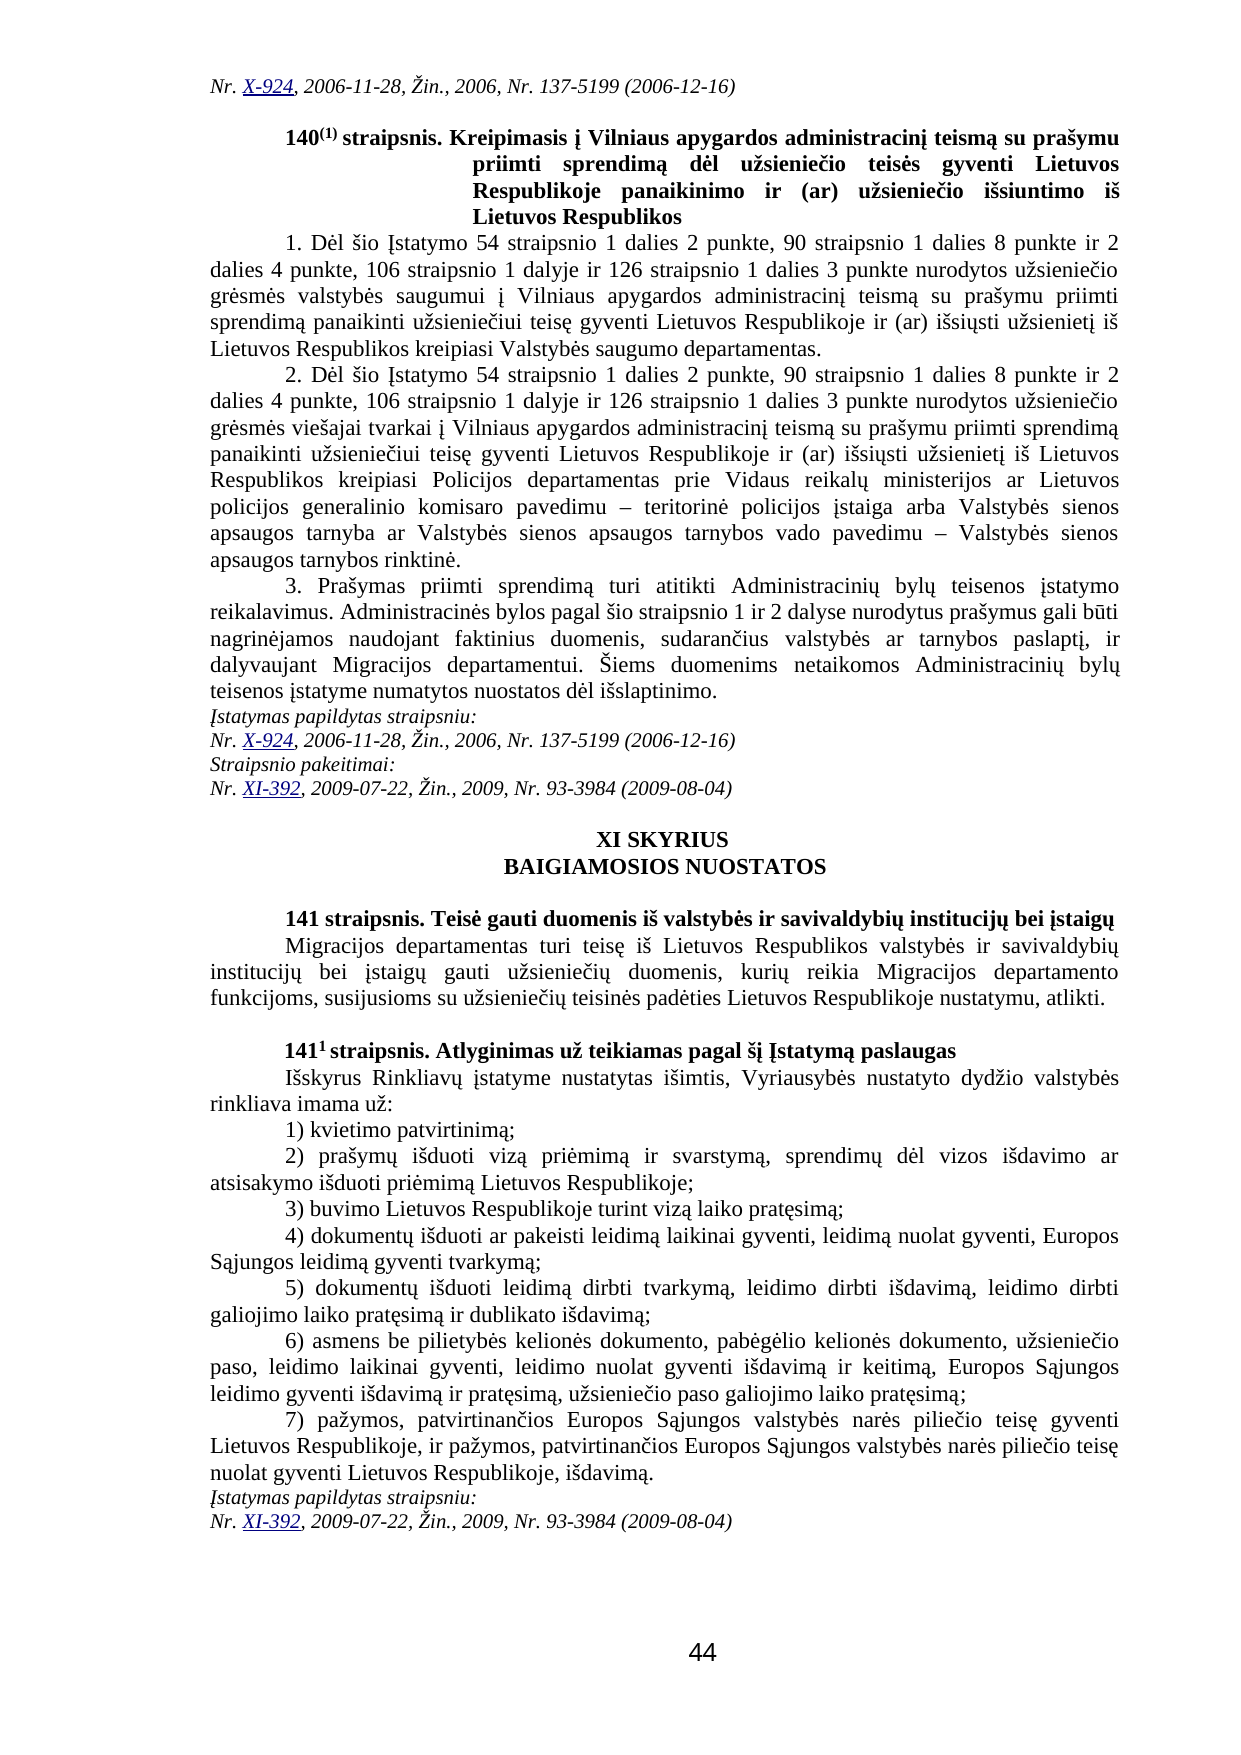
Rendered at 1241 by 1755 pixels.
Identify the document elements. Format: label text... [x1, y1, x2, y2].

text 2. Dėl šio Įstatymo 54 straipsnio 1 dalies 2 punkte, 90 straipsnio 1 dalies 8 punkte ir 2 dalies 4 punkte, 106 straipsnio 1 dalyje ir 126 straipsnio 1 dalies 3 punkte nurodytos užsieniečio grėsmės viešajai tvarkai į Vilniaus apygardos administracinį teismą su prašymu priimti sprendimą panaikinti užsieniečiui teisę gyventi Lietuvos Respublikoje ir (ar) išsiųsti užsienietį iš Lietuvos Respublikos kreipiasi Policijos departamentas prie Vidaus reikalų ministerijos ar Lietuvos policijos generalinio komisaro pavedimu – teritorinė policijos įstaiga arba Valstybės sienos apsaugos tarnyba ar Valstybės sienos apsaugos tarnybos vado pavedimu – Valstybės sienos apsaugos tarnybos rinktinė. [210, 361, 1120, 572]
text Nr. XI-392, 2009-07-22, Žin., 2009, Nr. 93-3984 (2009-08-04) [210, 776, 1120, 800]
text 1) kvietimo patvirtinimą; [210, 1116, 1120, 1143]
text Įstatymas papildytas straipsniu: [210, 1485, 1120, 1509]
text Nr. X-924, 2006-11-28, Žin., 2006, Nr. 137-5199 (2006-12-16) [210, 73, 1120, 98]
text 1. Dėl šio Įstatymo 54 straipsnio 1 dalies 2 punkte, 90 straipsnio 1 dalies 8 punkte ir 2 dalies 4 punkte, 106 straipsnio 1 dalyje ir 126 straipsnio 1 dalies 3 punkte nurodytos užsieniečio grėsmės valstybės saugumui į Vilniaus apygardos administracinį teismą su prašymu priimti sprendimą panaikinti užsieniečiui teisę gyventi Lietuvos Respublikoje ir (ar) išsiųsti užsienietį iš Lietuvos Respublikos kreipiasi Valstybės saugumo departamentas. [210, 229, 1120, 361]
text 3) buvimo Lietuvos Respublikoje turint vizą laiko pratęsimą; [210, 1195, 1120, 1222]
text Migracijos departamentas turi teisę iš Lietuvos Respublikos valstybės ir savivaldybių institucijų bei įstaigų gauti užsieniečių duomenis, kurių reikia Migracijos departamento funkcijoms, susijusioms su užsieniečių teisinės padėties Lietuvos Respublikoje nustatymu, atlikti. [210, 932, 1120, 1011]
text 140(1) straipsnis. Kreipimasis į Vilniaus apygardos administracinį teismą su prašymu priimti sprendimą dėl užsieniečio teisės gyventi Lietuvos Respublikoje panaikinimo ir (ar) užsieniečio išsiuntimo iš Lietuvos Respublikos [285, 124, 1120, 229]
text Nr. XI-392, 2009-07-22, Žin., 2009, Nr. 93-3984 (2009-08-04) [210, 1509, 1120, 1533]
text Įstatymas papildytas straipsniu: [210, 704, 1120, 728]
text Nr. X-924, 2006-11-28, Žin., 2006, Nr. 137-5199 (2006-12-16) [210, 728, 1120, 752]
text 7) pažymos, patvirtinančios Europos Sąjungos valstybės narės piliečio teisę gyventi Lietuvos Respublikoje, ir pažymos, patvirtinančios Europos Sąjungos valstybės narės piliečio teisę nuolat gyventi Lietuvos Respublikoje, išdavimą. [210, 1406, 1120, 1485]
text 6) asmens be pilietybės kelionės dokumento, pabėgėlio kelionės dokumento, užsieniečio paso, leidimo laikinai gyventi, leidimo nuolat gyventi išdavimą ir keitimą, Europos Sąjungos leidimo gyventi išdavimą ir pratęsimą, užsieniečio paso galiojimo laiko pratęsimą; [210, 1327, 1120, 1406]
text XI SKYRIUS [210, 826, 1120, 853]
text 1411 straipsnis. Atlyginimas už teikiamas pagal šį Įstatymą paslaugas [284, 1037, 1120, 1063]
text BAIGIAMOSIOS NUOSTATOS [210, 853, 1120, 879]
text Straipsnio pakeitimai: [210, 752, 1120, 776]
text Išskyrus Rinkliavų įstatyme nustatytas išimtis, Vyriausybės nustatyto dydžio valstybės rinkliava imama už: [210, 1063, 1120, 1116]
subtitle 141 straipsnis. Teisė gauti duomenis iš valstybės ir savivaldybių institucijų bei įstaigų [285, 905, 1120, 932]
text 5) dokumentų išduoti leidimą dirbti tvarkymą, leidimo dirbti išdavimą, leidimo dirbti galiojimo laiko pratęsimą ir dublikato išdavimą; [210, 1274, 1120, 1327]
text 2) prašymų išduoti vizą priėmimą ir svarstymą, sprendimų dėl vizos išdavimo ar atsisakymo išduoti priėmimą Lietuvos Respublikoje; [210, 1143, 1120, 1195]
text 4) dokumentų išduoti ar pakeisti leidimą laikinai gyventi, leidimą nuolat gyventi, Europos Sąjungos leidimą gyventi tvarkymą; [210, 1222, 1120, 1274]
text 3. Prašymas priimti sprendimą turi atitikti Administracinių bylų teisenos įstatymo reikalavimus. Administracinės bylos pagal šio straipsnio 1 ir 2 dalyse nurodytus prašymus gali būti nagrinėjamos naudojant faktinius duomenis, sudarančius valstybės ar tarnybos paslaptį, ir dalyvaujant Migracijos departamentui. Šiems duomenims netaikomos Administracinių bylų teisenos įstatyme numatytos nuostatos dėl išslaptinimo. [210, 572, 1120, 704]
